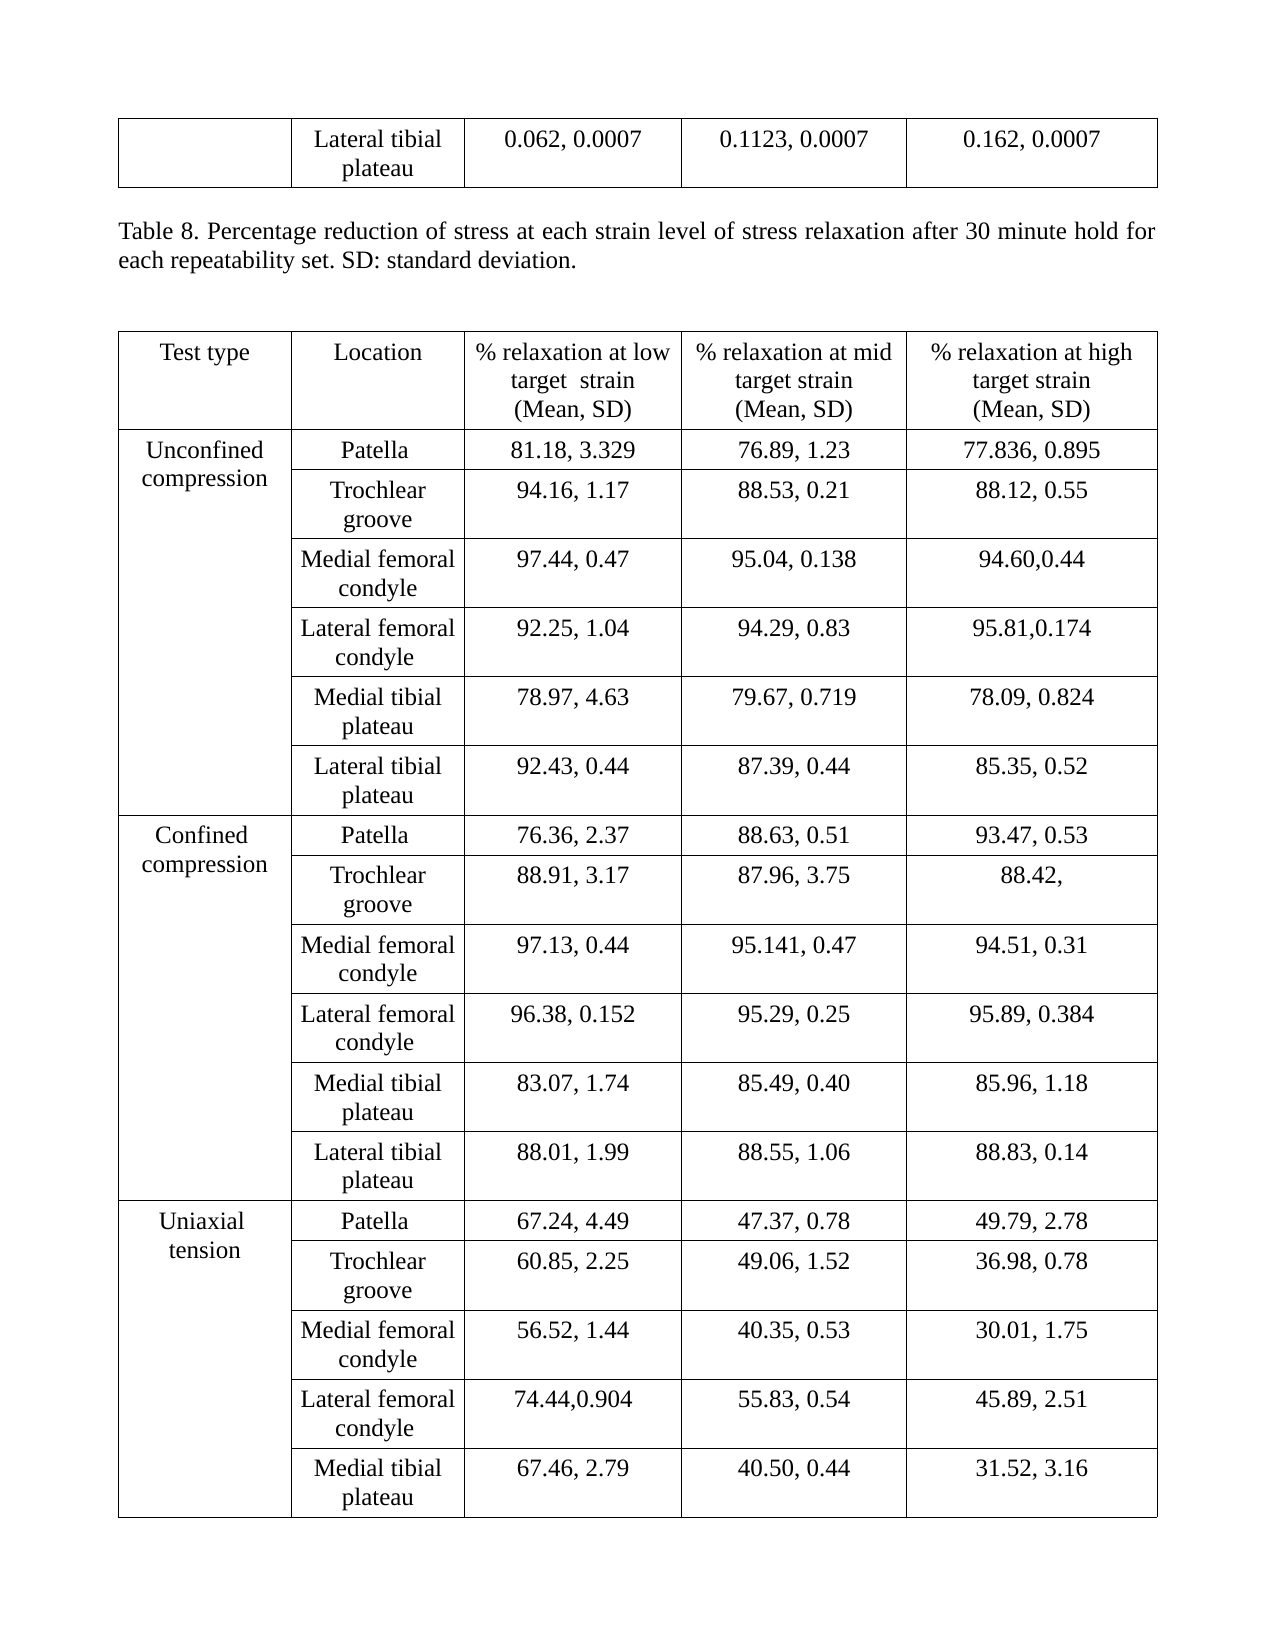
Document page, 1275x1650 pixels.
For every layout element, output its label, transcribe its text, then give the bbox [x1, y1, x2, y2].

table_cell 0.1123, 0.0007 [682, 119, 906, 187]
table_cell Patella [292, 816, 464, 855]
table_cell 31.52, 3.16 [907, 1449, 1157, 1517]
table_cell 95.29, 0.25 [682, 994, 906, 1062]
table_cell 78.09, 0.824 [907, 677, 1157, 745]
table_cell 49.79, 2.78 [907, 1201, 1157, 1240]
table_cell Lateral femoral condyle [292, 1380, 464, 1448]
table_cell 76.36, 2.37 [465, 816, 681, 855]
table_cell Confined compression [119, 816, 291, 1200]
table_cell Medial femoral condyle [292, 1311, 464, 1378]
table_cell 55.83, 0.54 [682, 1380, 906, 1448]
table_cell 88.83, 0.14 [907, 1132, 1157, 1200]
table_cell 83.07, 1.74 [465, 1063, 681, 1131]
table_cell 97.44, 0.47 [465, 539, 681, 607]
table_cell 85.35, 0.52 [907, 746, 1157, 814]
table_cell Lateral femoral condyle [292, 608, 464, 676]
table_cell Lateral tibial plateau [292, 1132, 464, 1200]
table_cell 77.836, 0.895 [907, 430, 1157, 469]
table_cell Medial tibial plateau [292, 1063, 464, 1131]
table_cell 96.38, 0.152 [465, 994, 681, 1062]
table_cell 95.141, 0.47 [682, 925, 906, 993]
table_cell 97.13, 0.44 [465, 925, 681, 993]
table_cell Medial tibial plateau [292, 1449, 464, 1517]
table_cell Trochlear groove [292, 470, 464, 538]
table_cell Lateral tibial plateau [292, 746, 464, 814]
table_cell 60.85, 2.25 [465, 1241, 681, 1309]
table_cell 92.43, 0.44 [465, 746, 681, 814]
table_cell 0.162, 0.0007 [907, 119, 1157, 187]
table_cell 88.53, 0.21 [682, 470, 906, 538]
table_cell 45.89, 2.51 [907, 1380, 1157, 1448]
table_cell Patella [292, 430, 464, 469]
table_cell 95.04, 0.138 [682, 539, 906, 607]
table_cell 94.16, 1.17 [465, 470, 681, 538]
table_cell 95.81,0.174 [907, 608, 1157, 676]
table_cell 40.35, 0.53 [682, 1311, 906, 1378]
table_cell Lateral femoral condyle [292, 994, 464, 1062]
table_cell 95.89, 0.384 [907, 994, 1157, 1062]
text Table 8. Percentage reduction of stress at each strain level of stress relaxation after 30 minute hold for each repeatability set. SD: standard deviation. [118, 216, 1157, 273]
table_cell 74.44,0.904 [465, 1380, 681, 1448]
table_cell Uniaxial tension [119, 1201, 291, 1517]
table_cell 79.67, 0.719 [682, 677, 906, 745]
table_cell 36.98, 0.78 [907, 1241, 1157, 1309]
table_cell Medial femoral condyle [292, 539, 464, 607]
table_cell 30.01, 1.75 [907, 1311, 1157, 1378]
table_cell 67.24, 4.49 [465, 1201, 681, 1240]
table_cell 94.29, 0.83 [682, 608, 906, 676]
table_cell 40.50, 0.44 [682, 1449, 906, 1517]
table_cell 93.47, 0.53 [907, 816, 1157, 855]
table_cell Trochlear groove [292, 1241, 464, 1309]
table_cell 81.18, 3.329 [465, 430, 681, 469]
table_cell 0.062, 0.0007 [465, 119, 681, 187]
table_cell 87.39, 0.44 [682, 746, 906, 814]
table_cell 85.96, 1.18 [907, 1063, 1157, 1131]
table_cell 88.01, 1.99 [465, 1132, 681, 1200]
table_cell 56.52, 1.44 [465, 1311, 681, 1378]
table_cell Unconfined compression [119, 430, 291, 814]
table_cell Trochlear groove [292, 856, 464, 924]
table_cell 88.42, [907, 856, 1157, 924]
table_cell 78.97, 4.63 [465, 677, 681, 745]
table_header % relaxation at low target strain (Mean, SD) [465, 332, 681, 429]
table_header Test type [119, 332, 291, 429]
table_cell Medial femoral condyle [292, 925, 464, 993]
table_cell 76.89, 1.23 [682, 430, 906, 469]
table_cell 94.51, 0.31 [907, 925, 1157, 993]
table_header % relaxation at high target strain (Mean, SD) [907, 332, 1157, 429]
table_cell 88.91, 3.17 [465, 856, 681, 924]
table_cell 88.12, 0.55 [907, 470, 1157, 538]
table_cell 92.25, 1.04 [465, 608, 681, 676]
table_cell 85.49, 0.40 [682, 1063, 906, 1131]
table_cell 94.60,0.44 [907, 539, 1157, 607]
table_cell Lateral tibial plateau [292, 119, 464, 187]
table_cell Medial tibial plateau [292, 677, 464, 745]
table_header % relaxation at mid target strain (Mean, SD) [682, 332, 906, 429]
table_cell 87.96, 3.75 [682, 856, 906, 924]
table_cell Patella [292, 1201, 464, 1240]
table_cell [119, 119, 291, 187]
table_cell 47.37, 0.78 [682, 1201, 906, 1240]
table_cell 88.63, 0.51 [682, 816, 906, 855]
table_cell 67.46, 2.79 [465, 1449, 681, 1517]
table_cell 88.55, 1.06 [682, 1132, 906, 1200]
table_cell 49.06, 1.52 [682, 1241, 906, 1309]
table_header Location [292, 332, 464, 429]
